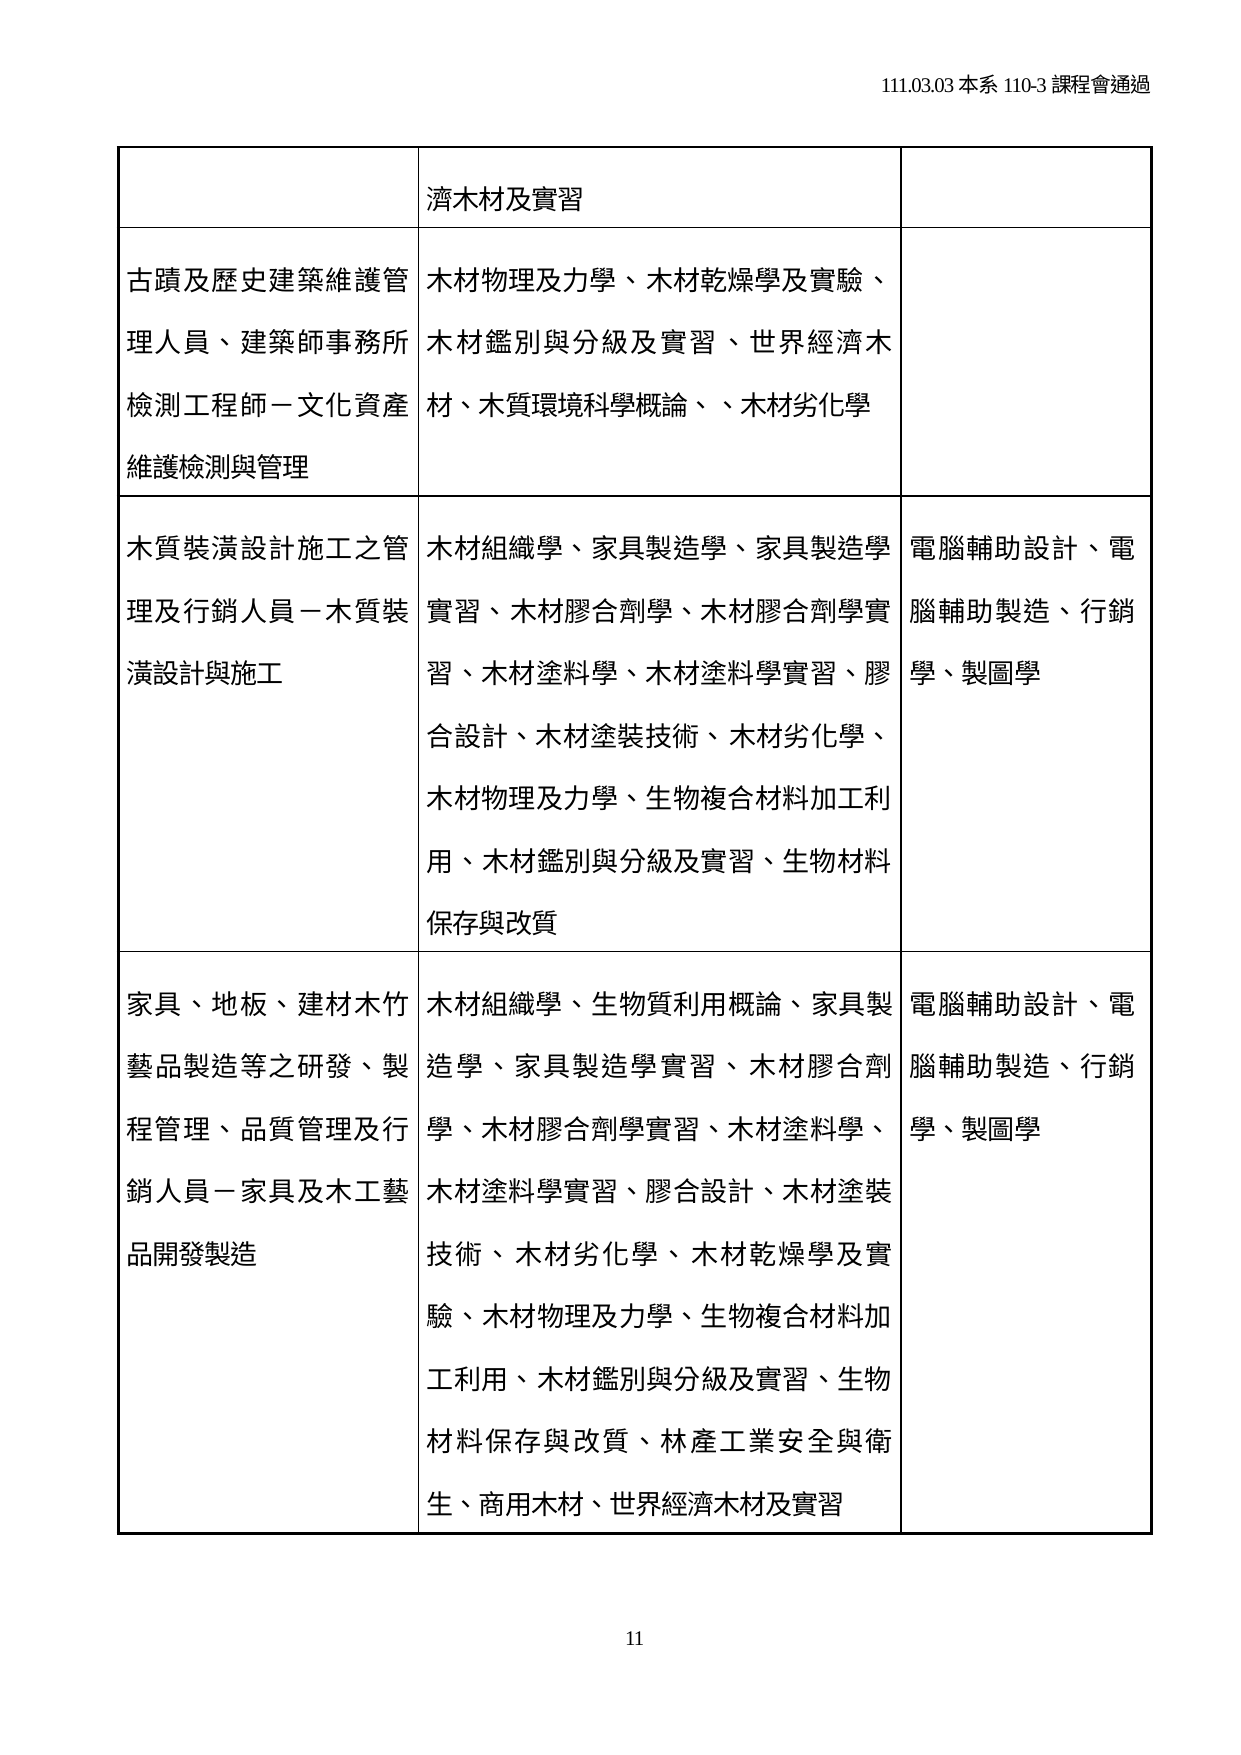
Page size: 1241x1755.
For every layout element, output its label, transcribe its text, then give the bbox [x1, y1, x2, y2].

table_cell 濟木材及實習 [419, 148, 900, 227]
table_cell 木材物理及力學、木材乾燥學及實驗、木材鑑別與分級及實習、世界經濟木材、木質環境科學概論、、木材劣化學 [419, 228, 900, 495]
table_cell 家具、地板、建材木竹藝品製造等之研發、製程管理、品質管理及行銷人員－家具及木工藝品開發製造 [120, 952, 418, 1532]
table_cell 電腦輔助設計、電腦輔助製造、行銷學、製圖學 [902, 497, 1150, 951]
table_cell [902, 228, 1150, 495]
table_cell 木材組織學、生物質利用概論、家具製造學、家具製造學實習、木材膠合劑學、木材膠合劑學實習、木材塗料學、木材塗料學實習、膠合設計、木材塗裝技術、木材劣化學、木材乾燥學及實驗、木材物理及力學、生物複合材料加工利用、木材鑑別與分級及實習、生物材料保存與改質、林產工業安全與衛生、商用木材、世界經濟木材及實習 [419, 952, 900, 1532]
table_cell [902, 148, 1150, 227]
table_cell 電腦輔助設計、電腦輔助製造、行銷學、製圖學 [902, 952, 1150, 1532]
table_cell 木材組織學、家具製造學、家具製造學實習、木材膠合劑學、木材膠合劑學實習、木材塗料學、木材塗料學實習、膠合設計、木材塗裝技術、木材劣化學、木材物理及力學、生物複合材料加工利用、木材鑑別與分級及實習、生物材料保存與改質 [419, 497, 900, 951]
table_cell [120, 148, 418, 227]
table_cell 古蹟及歷史建築維護管理人員、建築師事務所檢測工程師－文化資產維護檢測與管理 [120, 228, 418, 495]
table_cell 木質裝潢設計施工之管理及行銷人員－木質裝潢設計與施工 [120, 497, 418, 951]
